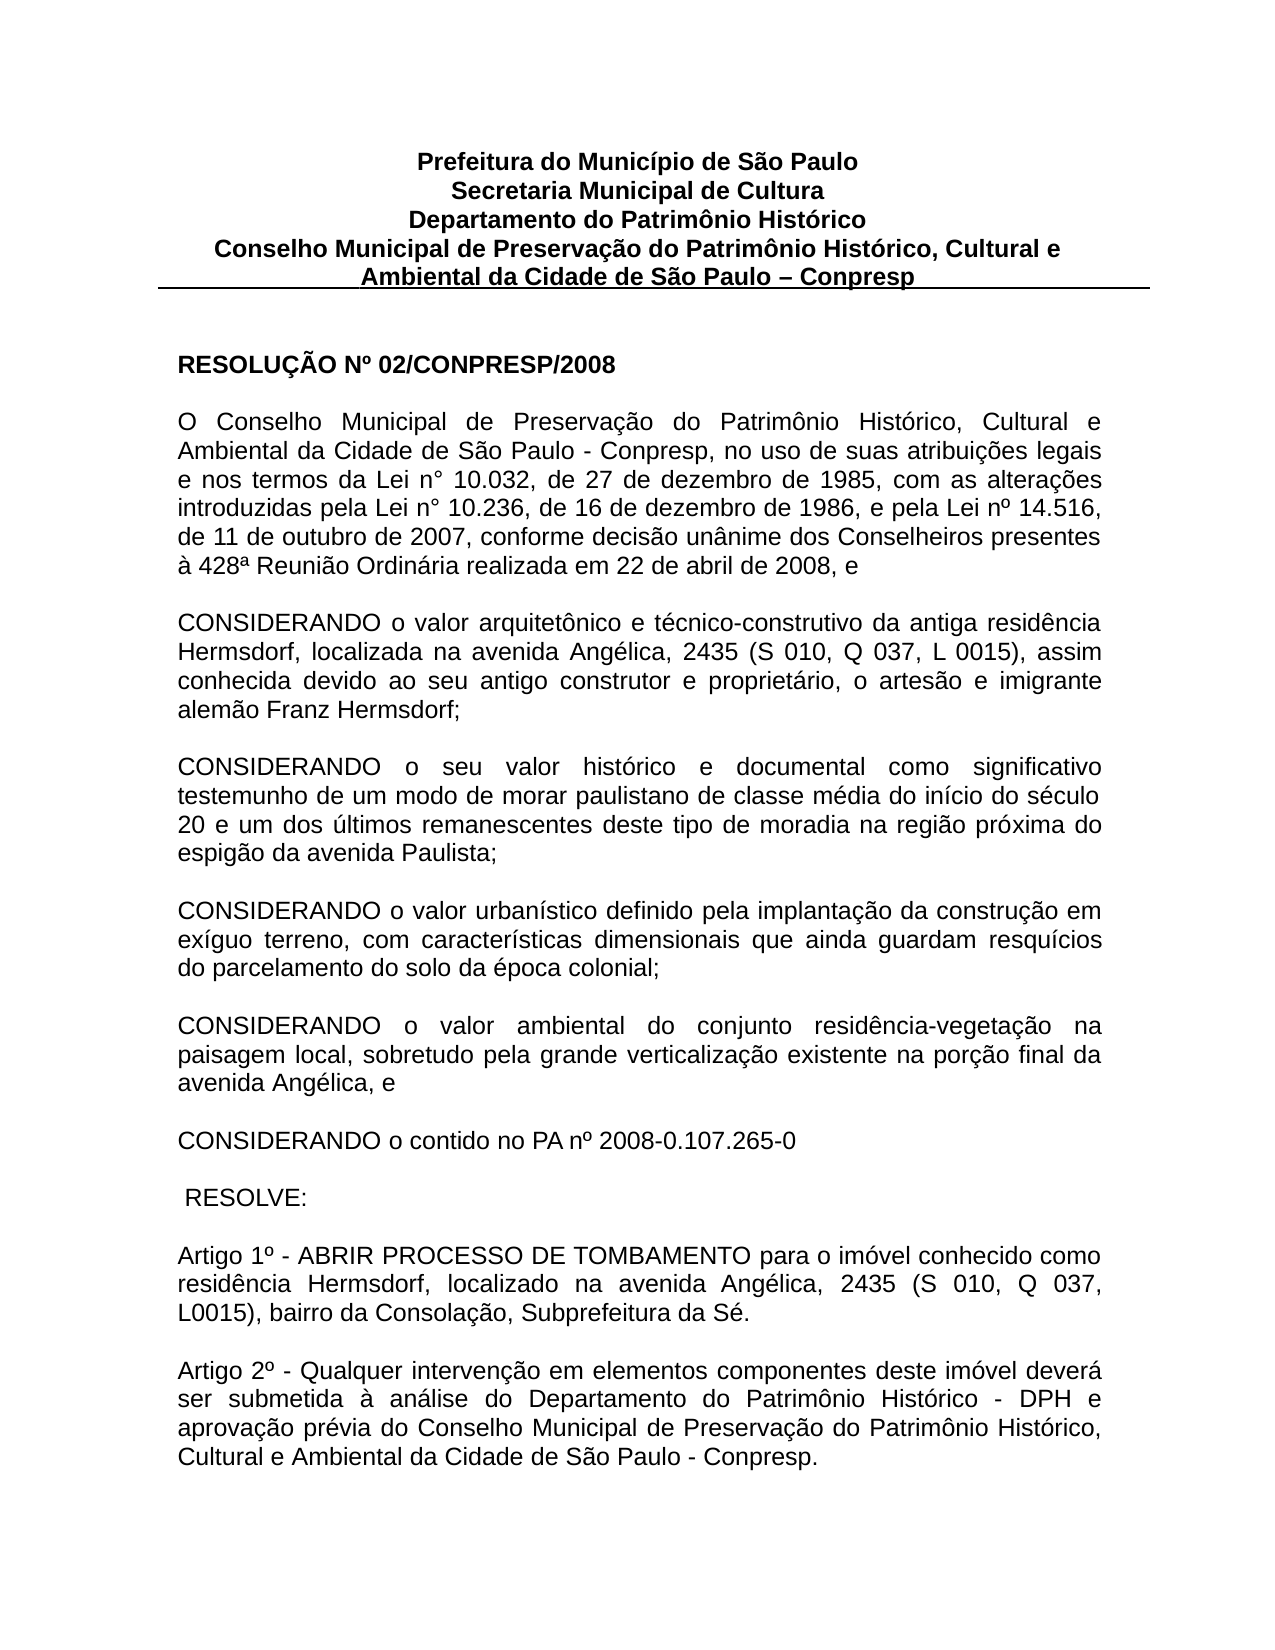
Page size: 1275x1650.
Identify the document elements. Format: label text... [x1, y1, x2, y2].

text CONSIDERANDO o valor ambiental do conjunto residência-vegetação na paisagem local, sobretudo pela grande verticalização existente na porção final da avenida Angélica, e [177, 1011, 1102, 1097]
text Artigo 1º - ABRIR PROCESSO DE TOMBAMENTO para o imóvel conhecido como residência Hermsdorf, localizado na avenida Angélica, 2435 (S 010, Q 037, L0015), bairro da Consolação, Subprefeitura da Sé. [177, 1241, 1102, 1327]
text RESOLVE: [184, 1183, 313, 1212]
text 20 e um dos últimos remanescentes deste tipo de moradia na região próxima do espigão da avenida Paulista; [177, 809, 1102, 867]
text Ambiental da Cidade de São Paulo – Conpresp [158, 262, 1162, 291]
text CONSIDERANDO o contido no PA nº 2008-0.107.265-0 [177, 1126, 803, 1154]
text Artigo 2º - Qualquer intervenção em elementos componentes deste imóvel deverá ser submetida à análise do Departamento do Patrimônio Histórico - DPH e aprovação prévia do Conselho Municipal de Preservação do Patrimônio Histórico, Cultural e Ambiental da Cidade de São Paulo - Conpresp. [177, 1356, 1102, 1471]
text CONSIDERANDO o valor arquitetônico e técnico-construtivo da antiga residência Hermsdorf, localizada na avenida Angélica, 2435 (S 010, Q 037, L 0015), assim conhecida devido ao seu antigo construtor e proprietário, o artesão e imigrante alemão Franz Hermsdorf; [177, 608, 1102, 723]
text RESOLUÇÃO Nº 02/CONPRESP/2008 [177, 350, 619, 378]
text O Conselho Municipal de Preservação do Patrimônio Histórico, Cultural e Ambiental da Cidade de São Paulo - Conpresp, no uso de suas atribuições legais e nos termos da Lei n° 10.032, de 27 de dezembro de 1985, com as alterações introduzidas pela Lei n° 10.236, de 16 de dezembro de 1986, e pela Lei nº 14.516, de 11 de outubro de 2007, conforme decisão unânime dos Conselheiros presentes à 428ª Reunião Ordinária realizada em 22 de abril de 2008, e [177, 407, 1102, 579]
text Conselho Municipal de Preservação do Patrimônio Histórico, Cultural e [210, 234, 1065, 262]
text Prefeitura do Município de São Paulo Secretaria Municipal de Cultura Departamento do Patrimônio Histórico [406, 147, 869, 234]
text CONSIDERANDO o seu valor histórico e documental como significativo testemunho de um modo de morar paulistano de classe média do início do século [177, 752, 1102, 809]
text CONSIDERANDO o valor urbanístico definido pela implantação da construção em exíguo terreno, com características dimensionais que ainda guardam resquícios do parcelamento do solo da época colonial; [177, 896, 1102, 982]
